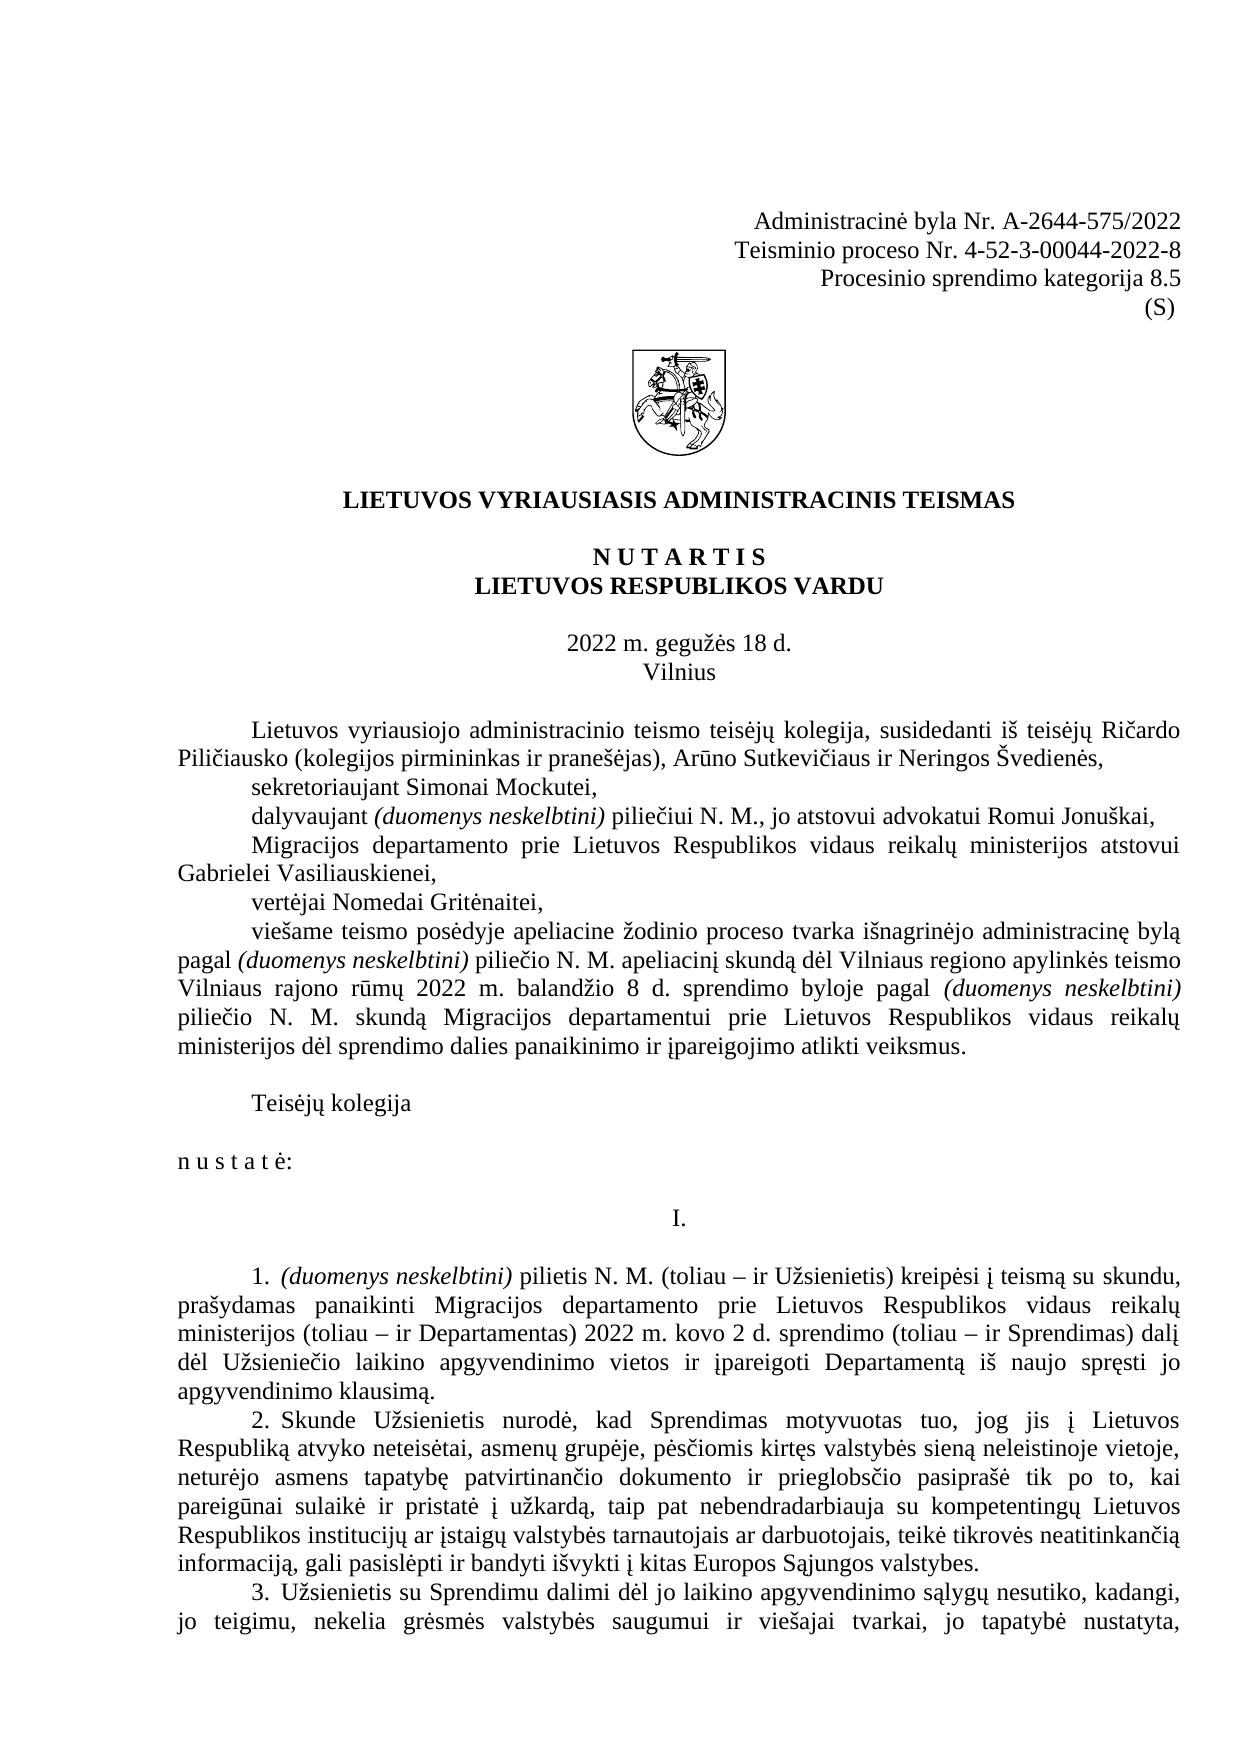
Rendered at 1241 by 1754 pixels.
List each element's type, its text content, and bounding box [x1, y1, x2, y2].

text 2022 m. gegužės 18 d. [177, 628, 1181, 657]
text Lietuvos vyriausiojo administracinio teismo teisėjų kolegija, susidedanti iš teisėjų Ričardo Piličiausko (kolegijos pirmininkas ir pranešėjas), Arūno Sutkevičiaus ir Neringos Švedienės, [177, 715, 1181, 772]
text dalyvaujant (duomenys neskelbtini) piliečiui N. M., jo atstovui advokatui Romui Jonuškai, [177, 801, 1181, 830]
text Administracinė byla Nr. A-2644-575/2022 [177, 206, 1181, 235]
text vertėjai Nomedai Gritėnaitei, [177, 887, 1181, 916]
text 3. Užsienietis su Sprendimu dalimi dėl jo laikino apgyvendinimo sąlygų nesutiko, kadangi, jo teigimu, nekelia grėsmės valstybės saugumui ir viešajai tvarkai, jo tapatybė nustatyta, [177, 1577, 1181, 1635]
text Vilnius [177, 657, 1181, 686]
text Teisminio proceso Nr. 4-52-3-00044-2022-8 [177, 235, 1181, 263]
text Teisėjų kolegija [177, 1088, 1181, 1117]
text (S) [177, 292, 1181, 321]
text Migracijos departamento prie Lietuvos Respublikos vidaus reikalų ministerijos atstovui Gabrielei Vasiliauskienei, [177, 830, 1181, 887]
text 2. Skunde Užsienietis nurodė, kad Sprendimas motyvuotas tuo, jog jis į Lietuvos Respubliką atvyko neteisėtai, asmenų grupėje, pėsčiomis kirtęs valstybės sieną neleistinoje vietoje, neturėjo asmens tapatybę patvirtinančio dokumento ir prieglobsčio pasiprašė tik po to, kai pareigūnai sulaikė ir pristatė į užkardą, taip pat nebendradarbiauja su kompetentingų Lietuvos Respublikos institucijų ar įstaigų valstybės tarnautojais ar darbuotojais, teikė tikrovės neatitinkančią informaciją, gali pasislėpti ir bandyti išvykti į kitas Europos Sąjungos valstybes. [177, 1405, 1181, 1577]
text LIETUVOS VYRIAUSIASIS ADMINISTRACINIS TEISMAS [177, 485, 1181, 513]
text viešame teismo posėdyje apeliacine žodinio proceso tvarka išnagrinėjo administracinę bylą pagal (duomenys neskelbtini) piliečio N. M. apeliacinį skundą dėl Vilniaus regiono apylinkės teismo Vilniaus rajono rūmų 2022 m. balandžio 8 d. sprendimo byloje pagal (duomenys neskelbtini) piliečio N. M. skundą Migracijos departamentui prie Lietuvos Respublikos vidaus reikalų ministerijos dėl sprendimo dalies panaikinimo ir įpareigojimo atlikti veiksmus. [177, 916, 1181, 1060]
text n u s t a t ė: [177, 1146, 1181, 1175]
text 1. (duomenys neskelbtini) pilietis N. M. (toliau – ir Užsienietis) kreipėsi į teismą su skundu, prašydamas panaikinti Migracijos departamento prie Lietuvos Respublikos vidaus reikalų ministerijos (toliau – ir Departamentas) 2022 m. kovo 2 d. sprendimo (toliau – ir Sprendimas) dalį dėl Užsieniečio laikino apgyvendinimo vietos ir įpareigoti Departamentą iš naujo spręsti jo apgyvendinimo klausimą. [177, 1261, 1181, 1405]
text I. [177, 1203, 1181, 1232]
text sekretoriaujant Simonai Mockutei, [177, 772, 1181, 801]
text Procesinio sprendimo kategorija 8.5 [177, 263, 1181, 292]
text LIETUVOS RESPUBLIKOS VARDU [177, 571, 1181, 600]
text NUTARTIS [177, 542, 1181, 571]
